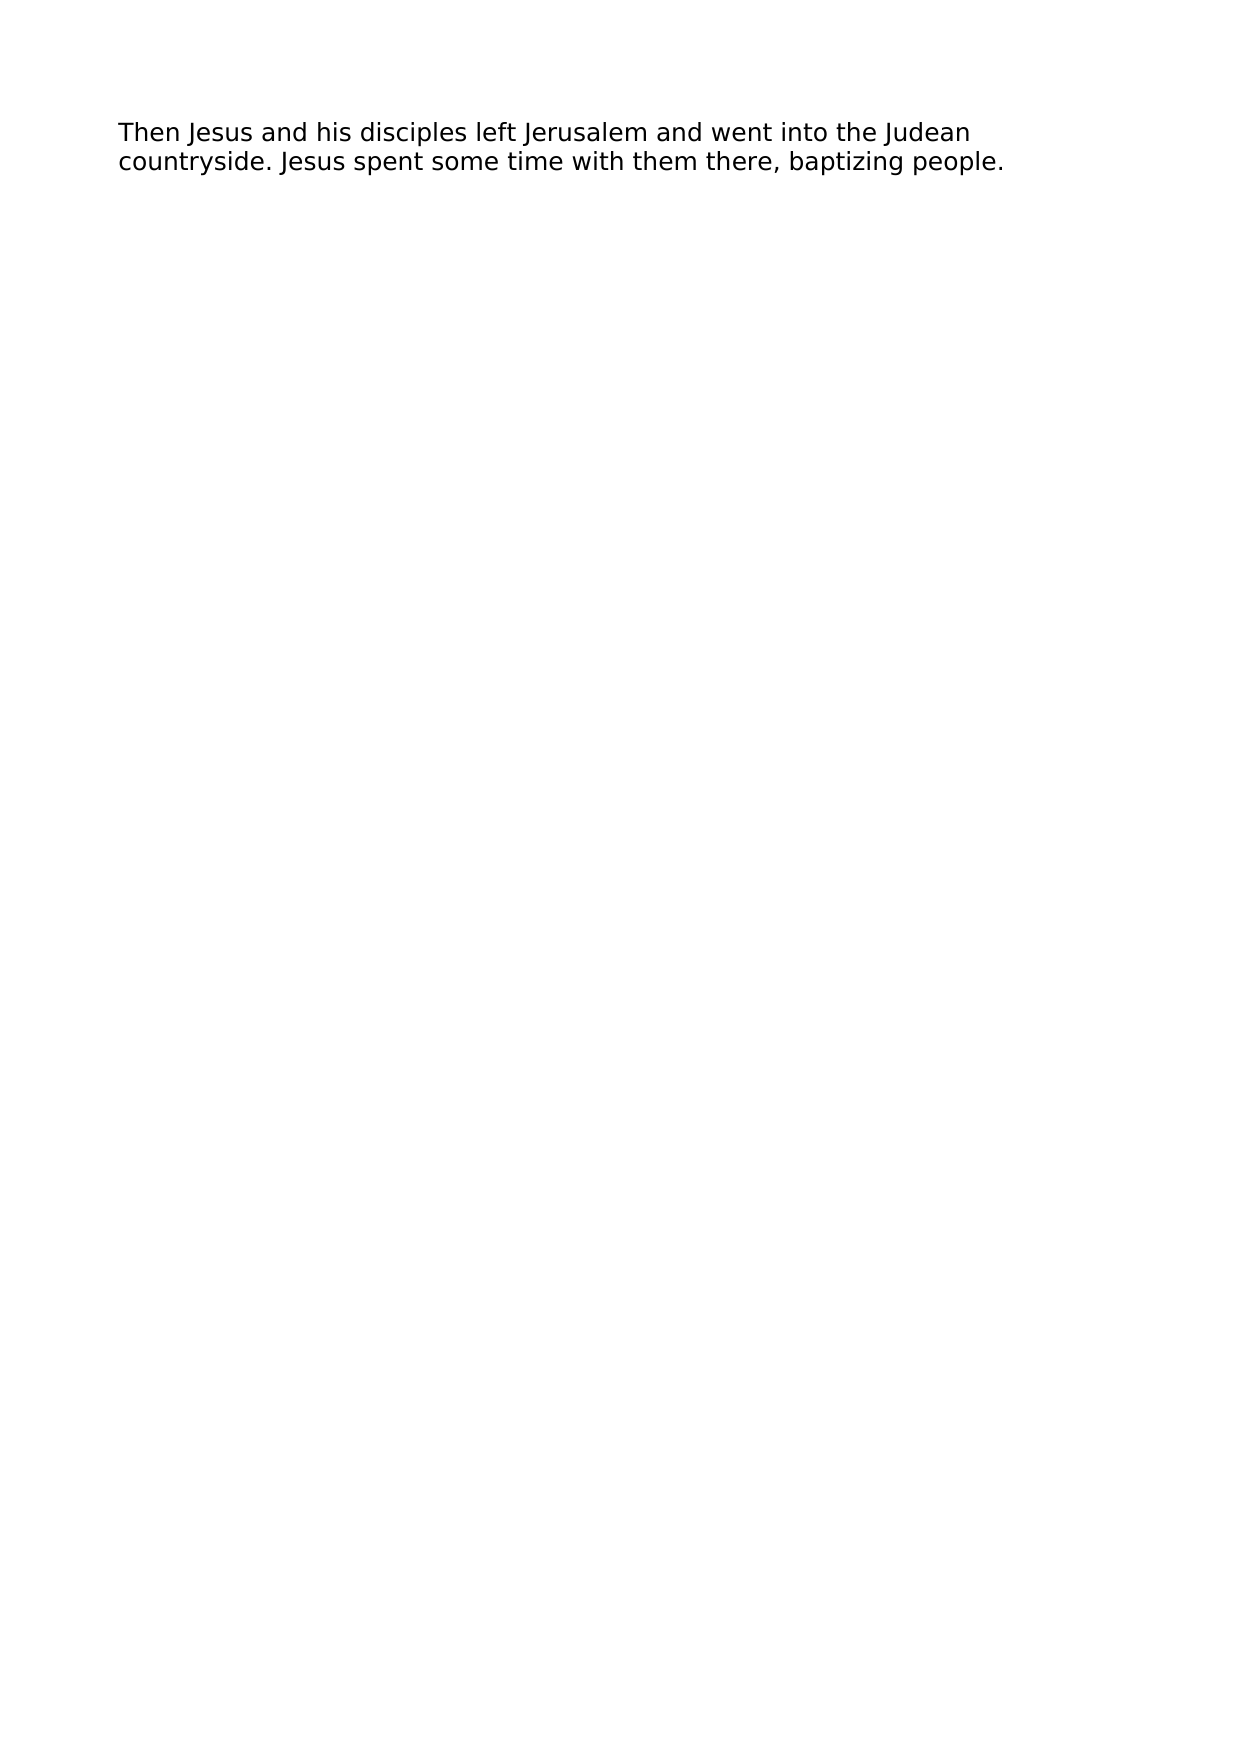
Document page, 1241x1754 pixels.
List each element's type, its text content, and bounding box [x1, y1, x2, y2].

text Then Jesus and his disciples left Jerusalem and went into the Judean countryside. Jesus spent some time with them there, baptizing people. [118, 118, 1122, 176]
